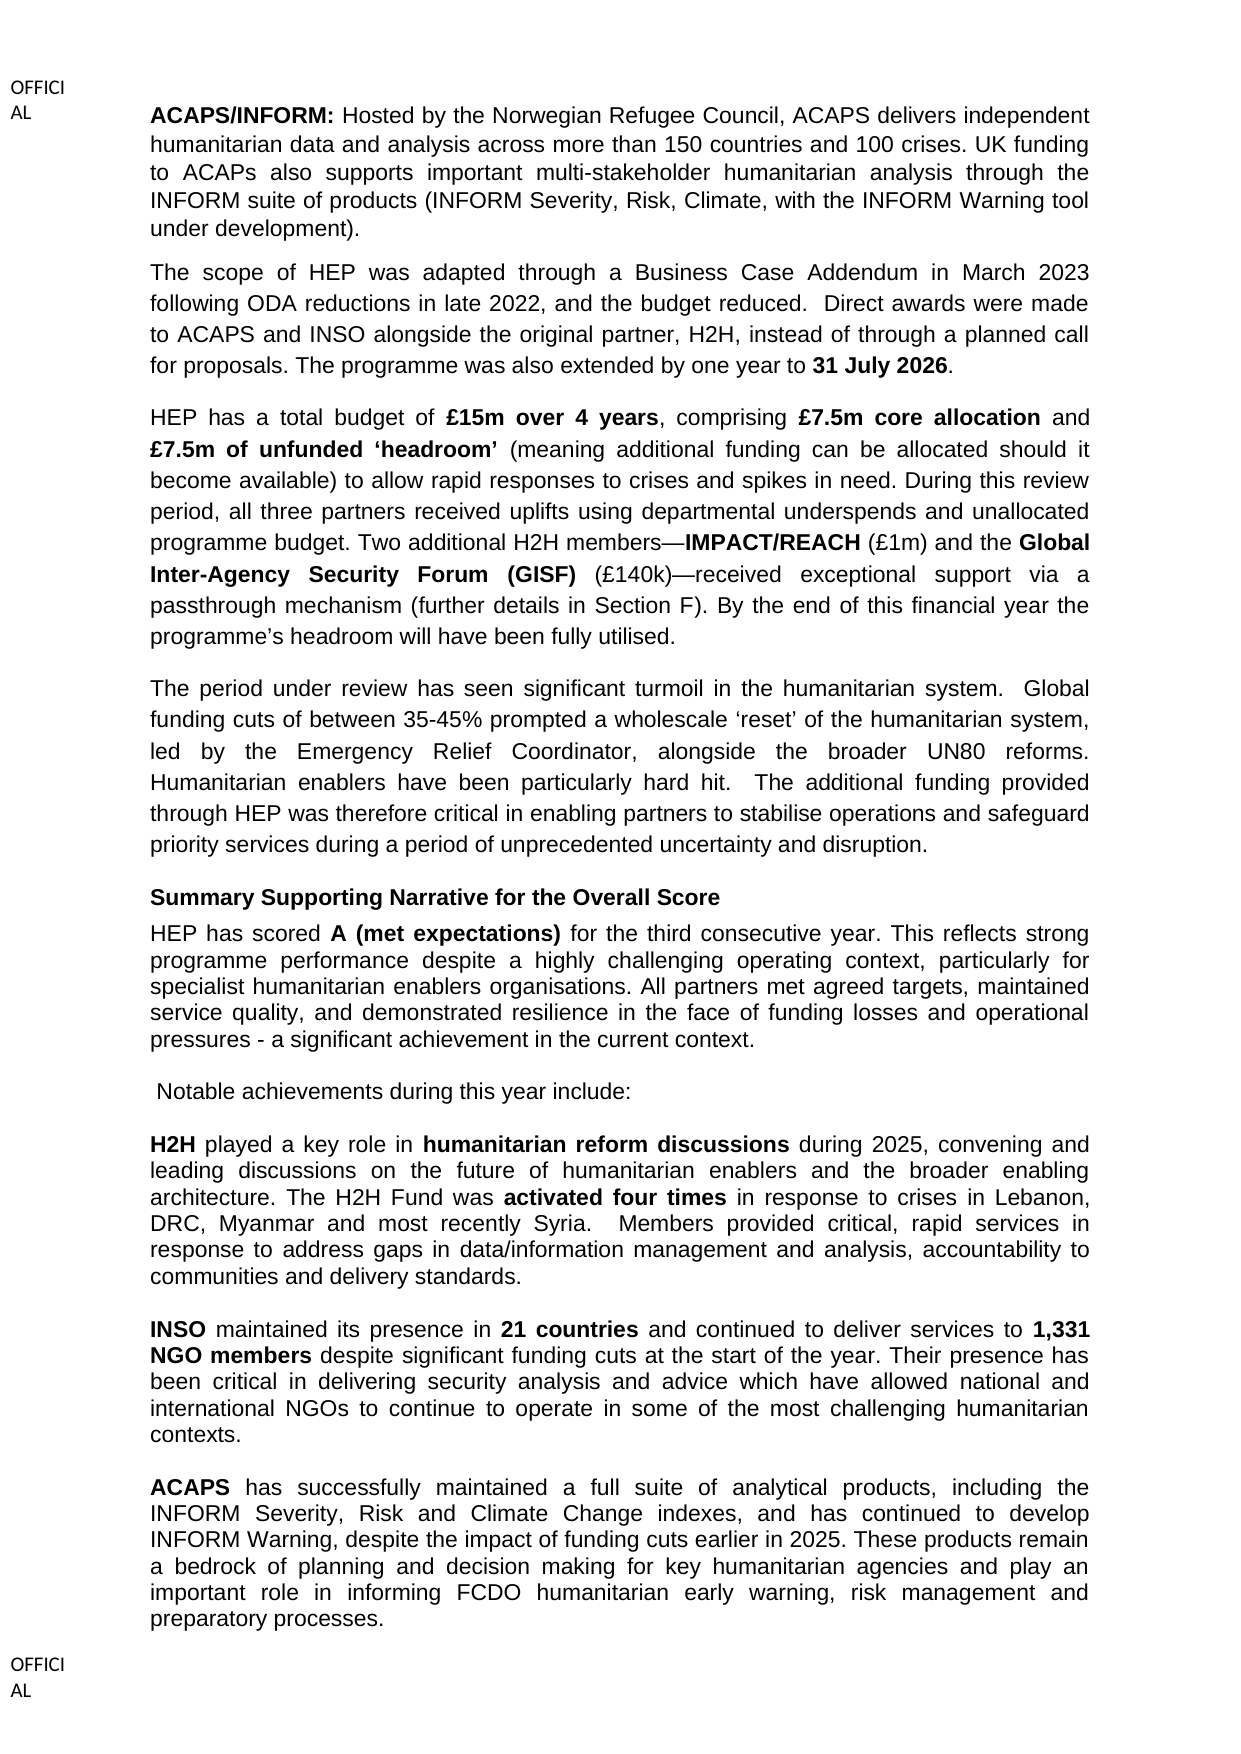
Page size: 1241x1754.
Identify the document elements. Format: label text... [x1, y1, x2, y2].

text The period under review has seen significant turmoil in the humanitarian system. Global funding cuts of between 35-45% prompted a wholescale ‘reset’ of the humanitarian system, led by the Emergency Relief Coordinator, alongside the broader UN80 reforms. Humanitarian enablers have been particularly hard hit. The additional funding provided through HEP was therefore critical in enabling partners to stabilise operations and safeguard priority services during a period of unprecedented uncertainty and disruption. [150, 670, 1090, 858]
text INSO maintained its presence in 21 countries and continued to deliver services to 1,331 NGO members despite significant funding cuts at the start of the year. Their presence has been critical in delivering security analysis and advice which have allowed national and international NGOs to continue to operate in some of the most challenging humanitarian contexts. [150, 1316, 1090, 1447]
text The scope of HEP was adapted through a Business Case Addendum in March 2023 following ODA reductions in late 2022, and the budget reduced. Direct awards were made to ACAPS and INSO alongside the original partner, H2H, instead of through a planned call for proposals. The programme was also extended by one year to 31 July 2026. [150, 253, 1090, 378]
text Notable achievements during this year include: [150, 1078, 1090, 1105]
text ACAPS/INFORM: Hosted by the Norwegian Refugee Council, ACAPS delivers independent humanitarian data and analysis across more than 150 countries and 100 crises. UK funding to ACAPs also supports important multi-stakeholder humanitarian analysis through the INFORM suite of products (INFORM Severity, Risk, Climate, with the INFORM Warning tool under development). [150, 102, 1090, 241]
text HEP has a total budget of £15m over 4 years, comprising £7.5m core allocation and £7.5m of unfunded ‘headroom’ (meaning additional funding can be allocated should it become available) to allow rapid responses to crises and spikes in need. During this review period, all three partners received uplifts using departmental underspends and unallocated programme budget. Two additional H2H members—IMPACT/REACH (£1m) and the Global Inter-Agency Security Forum (GISF) (£140k)—received exceptional support via a passthrough mechanism (further details in Section F). By the end of this financial year the programme’s headroom will have been fully utilised. [150, 399, 1090, 649]
text ACAPS has successfully maintained a full suite of analytical products, including the INFORM Severity, Risk and Climate Change indexes, and has continued to develop INFORM Warning, despite the impact of funding cuts earlier in 2025. These products remain a bedrock of planning and decision making for key humanitarian agencies and play an important role in informing FCDO humanitarian early warning, risk management and preparatory processes. [150, 1474, 1090, 1632]
subtitle Summary Supporting Narrative for the Overall Score [150, 878, 1090, 910]
text H2H played a key role in humanitarian reform discussions during 2025, convening and leading discussions on the future of humanitarian enablers and the broader enabling architecture. The H2H Fund was activated four times in response to crises in Lebanon, DRC, Myanmar and most recently Syria. Members provided critical, rapid services in response to address gaps in data/information management and analysis, accountability to communities and delivery standards. [150, 1131, 1090, 1289]
text HEP has scored A (met expectations) for the third consecutive year. This reflects strong programme performance despite a highly challenging operating context, particularly for specialist humanitarian enablers organisations. All partners met agreed targets, maintained service quality, and demonstrated resilience in the face of funding losses and operational pressures - a significant achievement in the current context. [150, 920, 1090, 1052]
